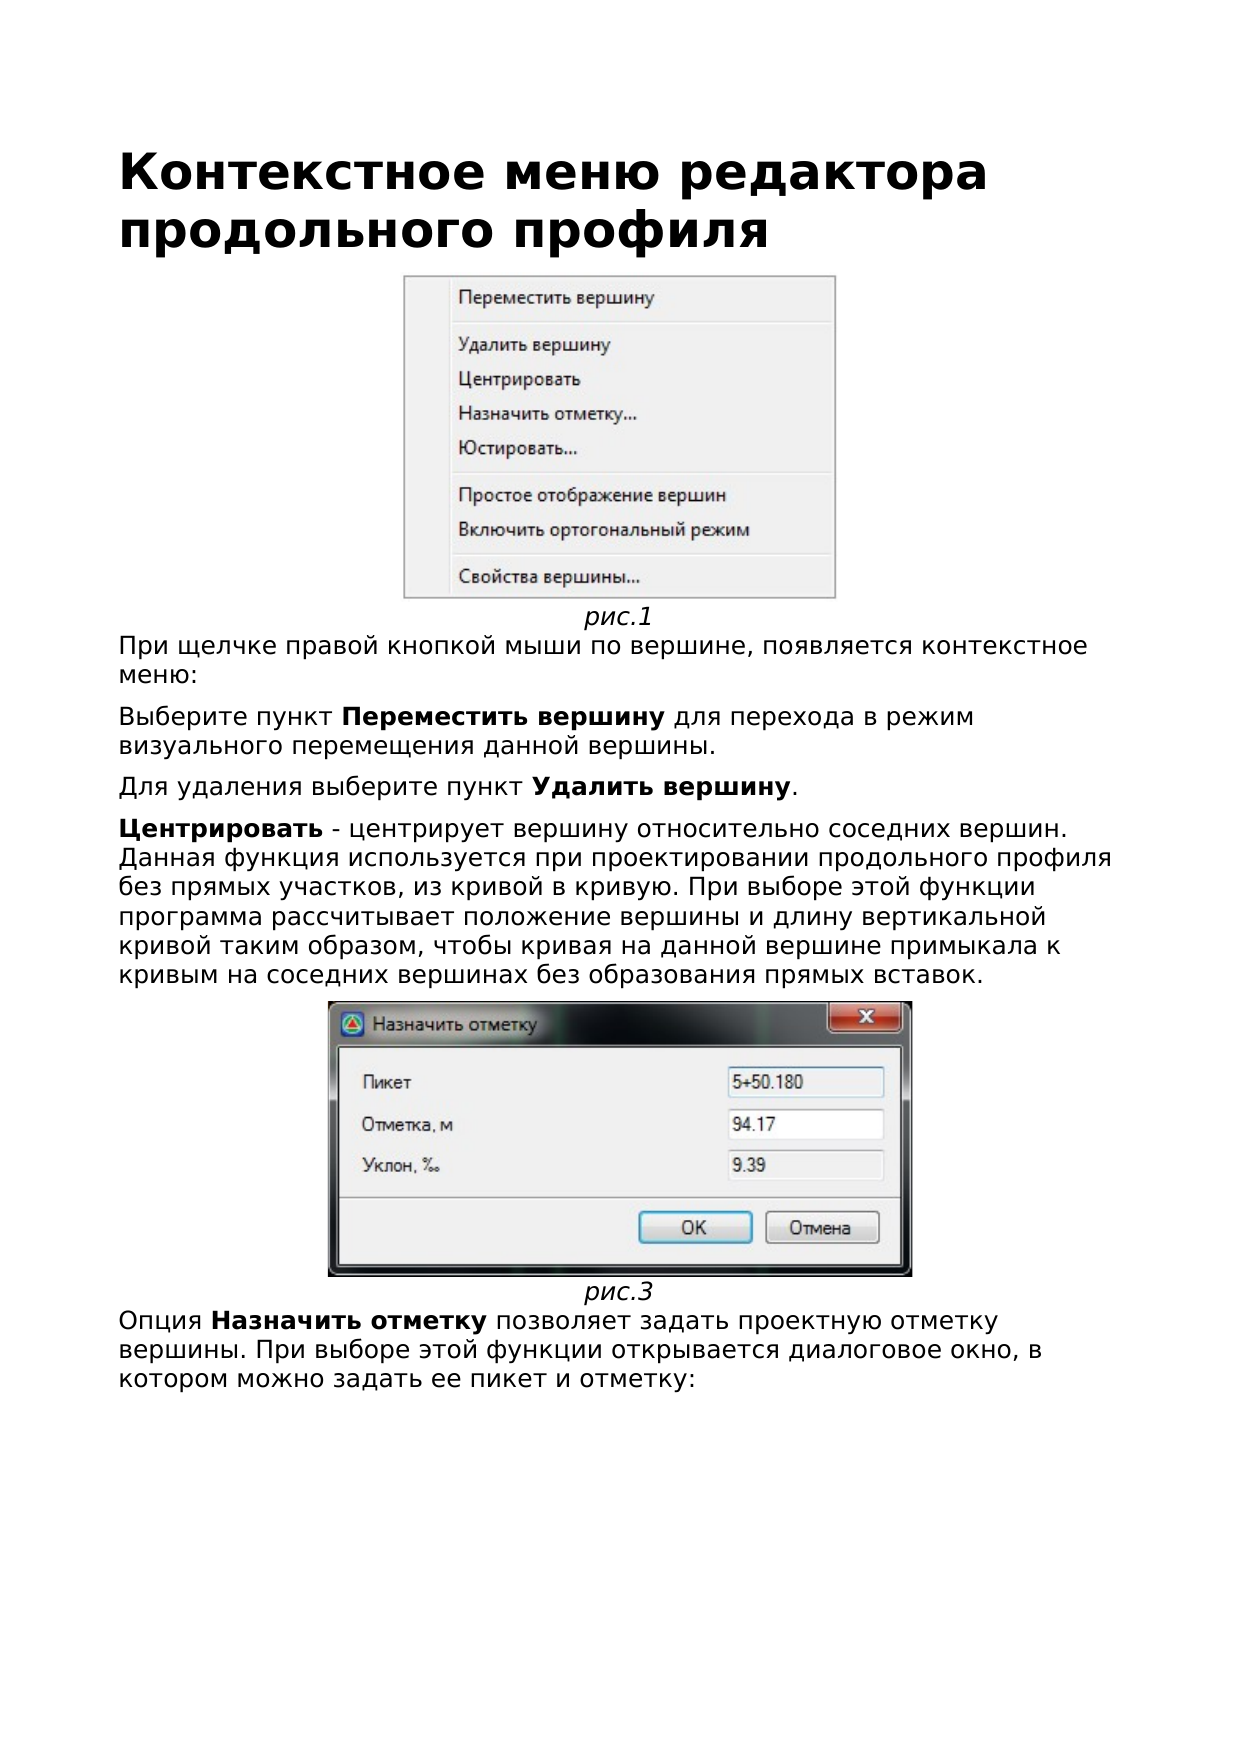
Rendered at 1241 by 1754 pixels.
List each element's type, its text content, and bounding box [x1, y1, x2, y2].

text Центрировать - центрирует вершину относительно соседних вершин. Данная функция используется при проектировании продольного профиля без прямых участков, из кривой в кривую. При выборе этой функции программа рассчитывает положение вершины и длину вертикальной кривой таким образом, чтобы кривая на данной вершине примыкала к кривым на соседних вершинах без образования прямых вставок. [118, 814, 1122, 989]
text рис.1 [400, 602, 840, 631]
text Выберите пункт Переместить вершину для перехода в режим визуального перемещения данной вершины. [118, 702, 1122, 760]
picture [327, 1001, 913, 1277]
text Опция Назначить отметку позволяет задать проектную отметку вершины. При выборе этой функции открывается диалоговое окно, в котором можно задать ее пикет и отметку: [118, 1002, 1122, 1393]
text При щелчке правой кнопкой мыши по вершине, появляется контекстное меню: [118, 272, 1122, 689]
subtitle Контекстное меню редактора продольного профиля [118, 143, 1122, 259]
picture [399, 272, 841, 602]
text рис.3 [328, 1277, 912, 1306]
text Для удаления выберите пункт Удалить вершину. [118, 773, 1122, 802]
